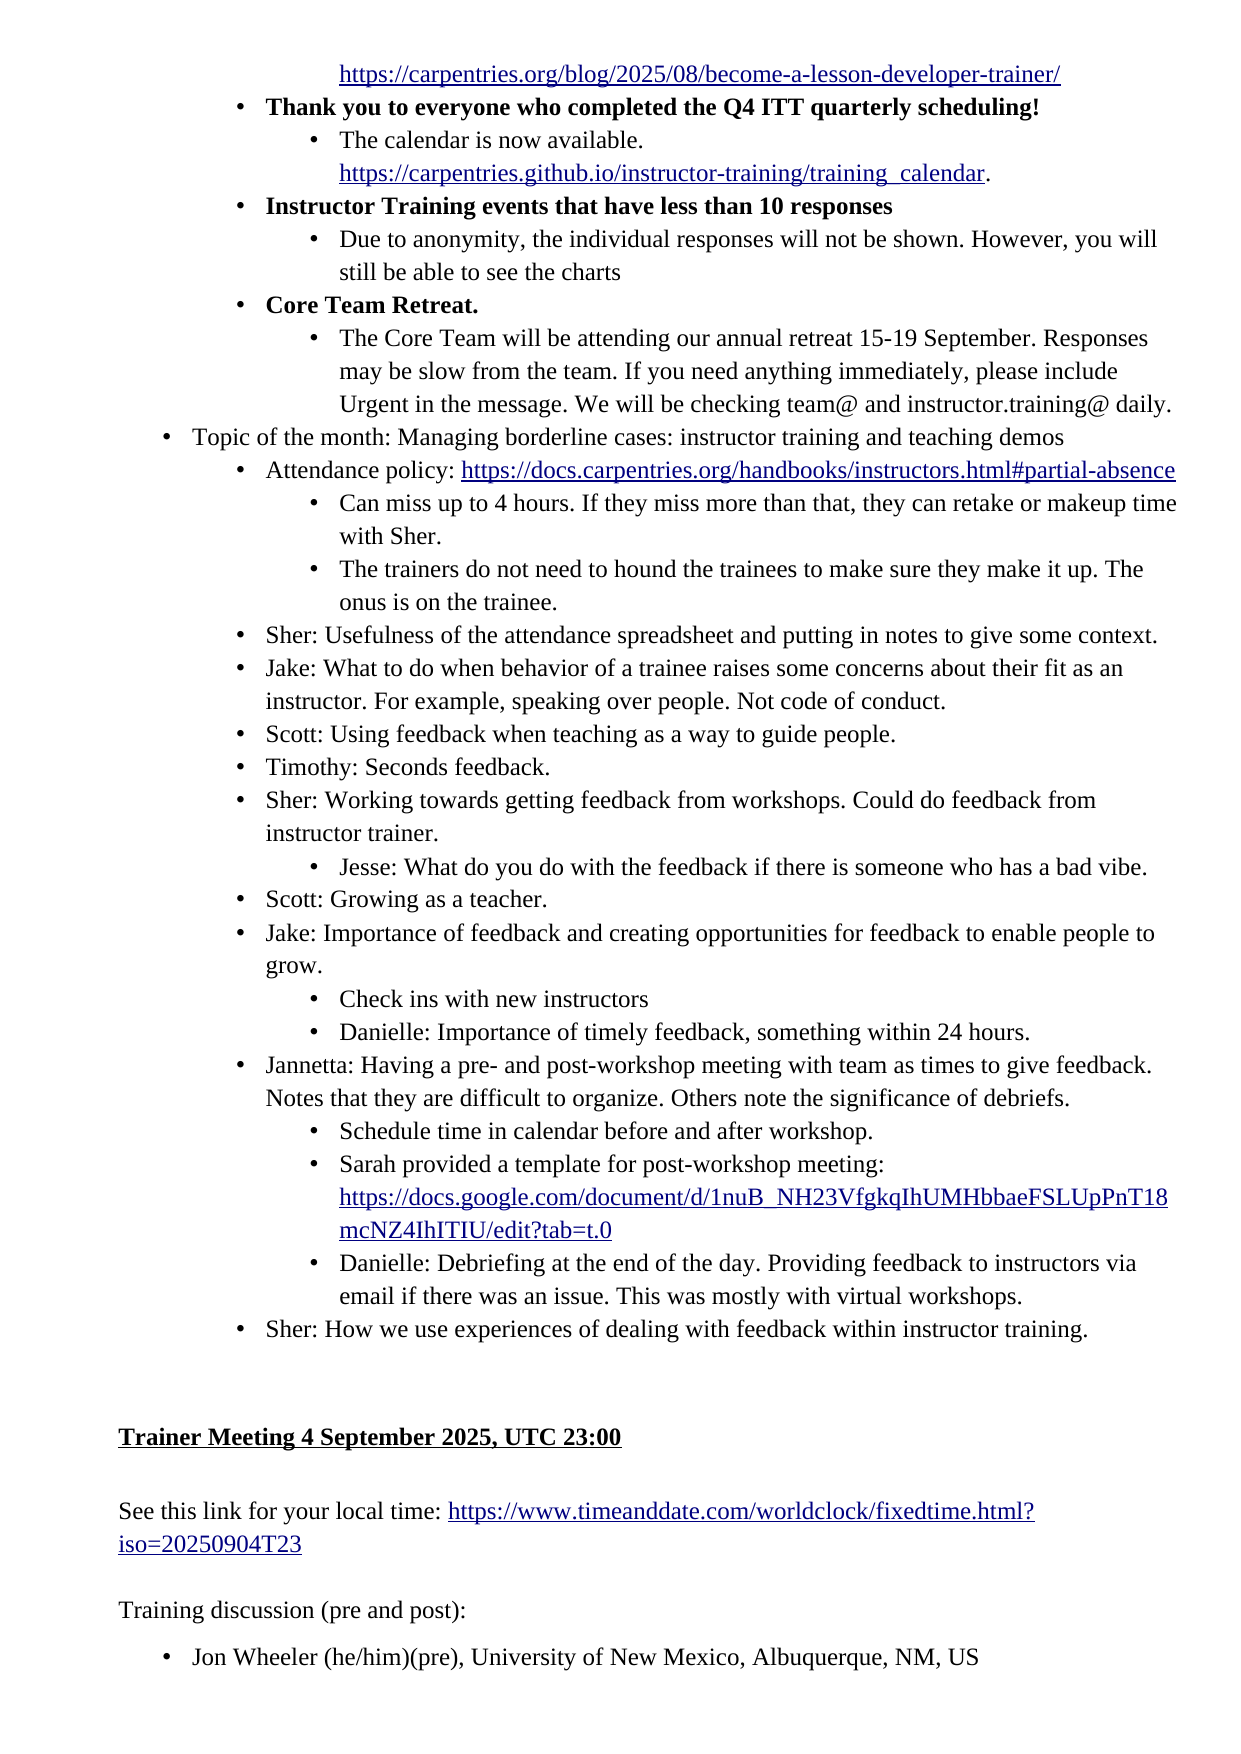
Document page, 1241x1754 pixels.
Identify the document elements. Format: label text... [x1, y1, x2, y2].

list Jon Wheeler (he/him)(pre), University of New Mexico, Albuquerque, NM, US [162, 1642, 1181, 1671]
list Topic of the month: Managing borderline cases: instructor training and teaching demos [162, 422, 1181, 451]
list Thank you to everyone who completed the Q4 ITT quarterly scheduling! [236, 92, 1181, 121]
list The trainers do not need to hound the trainees to make sure they make it up. The onus is on the trainee. [309, 554, 1181, 616]
list Jesse: What do you do with the feedback if there is someone who has a bad vibe. [309, 852, 1181, 880]
list Jake: What to do when behavior of a trainee raises some concerns about their fit as an instructor. For example, speaking over people. Not code of conduct. [236, 653, 1181, 715]
list Check ins with new instructors [309, 984, 1181, 1012]
list https://carpentries.org/blog/2025/08/become-a-lesson-developer-trainer/ [309, 59, 1181, 88]
list Due to anonymity, the individual responses will not be shown. However, you will still be able to see the charts [309, 224, 1181, 286]
list Scott: Growing as a teacher. [236, 884, 1181, 913]
list Can miss up to 4 hours. If they miss more than that, they can retake or makeup time with Sher. [309, 488, 1181, 550]
list Sher: How we use experiences of dealing with feedback within instructor training. [236, 1314, 1181, 1343]
list Sher: Working towards getting feedback from workshops. Could do feedback from instructor trainer. [236, 786, 1181, 847]
subtitle Trainer Meeting 4 September 2025, UTC 23:00 [118, 1422, 1181, 1450]
list Scott: Using feedback when teaching as a way to guide people. [236, 719, 1181, 748]
list Jannetta: Having a pre- and post-workshop meeting with team as times to give feedback. Notes that they are difficult to organize. Others note the significance of debriefs. [236, 1050, 1181, 1111]
list The Core Team will be attending our annual retreat 15-19 September. Responses may be slow from the team. If you need anything immediately, please include Urgent in the message. We will be checking team@ and instructor.training@ daily. [309, 323, 1181, 418]
list Jake: Importance of feedback and creating opportunities for feedback to enable people to grow. [236, 918, 1181, 979]
list Schedule time in calendar before and after workshop. [309, 1116, 1181, 1144]
list Sarah provided a template for post-workshop meeting: https://docs.google.com/document/d/1nuB_NH23VfgkqIhUMHbbaeFSLUpPnT18mcNZ4IhITIU/edit?tab=t.0 [309, 1149, 1181, 1243]
list The calendar is now available. https://carpentries.github.io/instructor-training/training_calendar. [309, 125, 1181, 187]
list Danielle: Debriefing at the end of the day. Providing feedback to instructors via email if there was an issue. This was mostly with virtual workshops. [309, 1248, 1181, 1309]
list Danielle: Importance of timely feedback, something within 24 hours. [309, 1017, 1181, 1045]
list Timothy: Seconds feedback. [236, 752, 1181, 781]
list Sher: Usefulness of the attendance spreadsheet and putting in notes to give some context. [236, 620, 1181, 649]
list Core Team Retreat. [236, 290, 1181, 319]
list Instructor Training events that have less than 10 responses [236, 191, 1181, 220]
text See this link for your local time: https://www.timeanddate.com/worldclock/fixedtime.html?iso=20250904T23 Training discussion (pre and post): [118, 1463, 1181, 1624]
list Attendance policy: https://docs.carpentries.org/handbooks/instructors.html#partial-absence [236, 455, 1181, 484]
